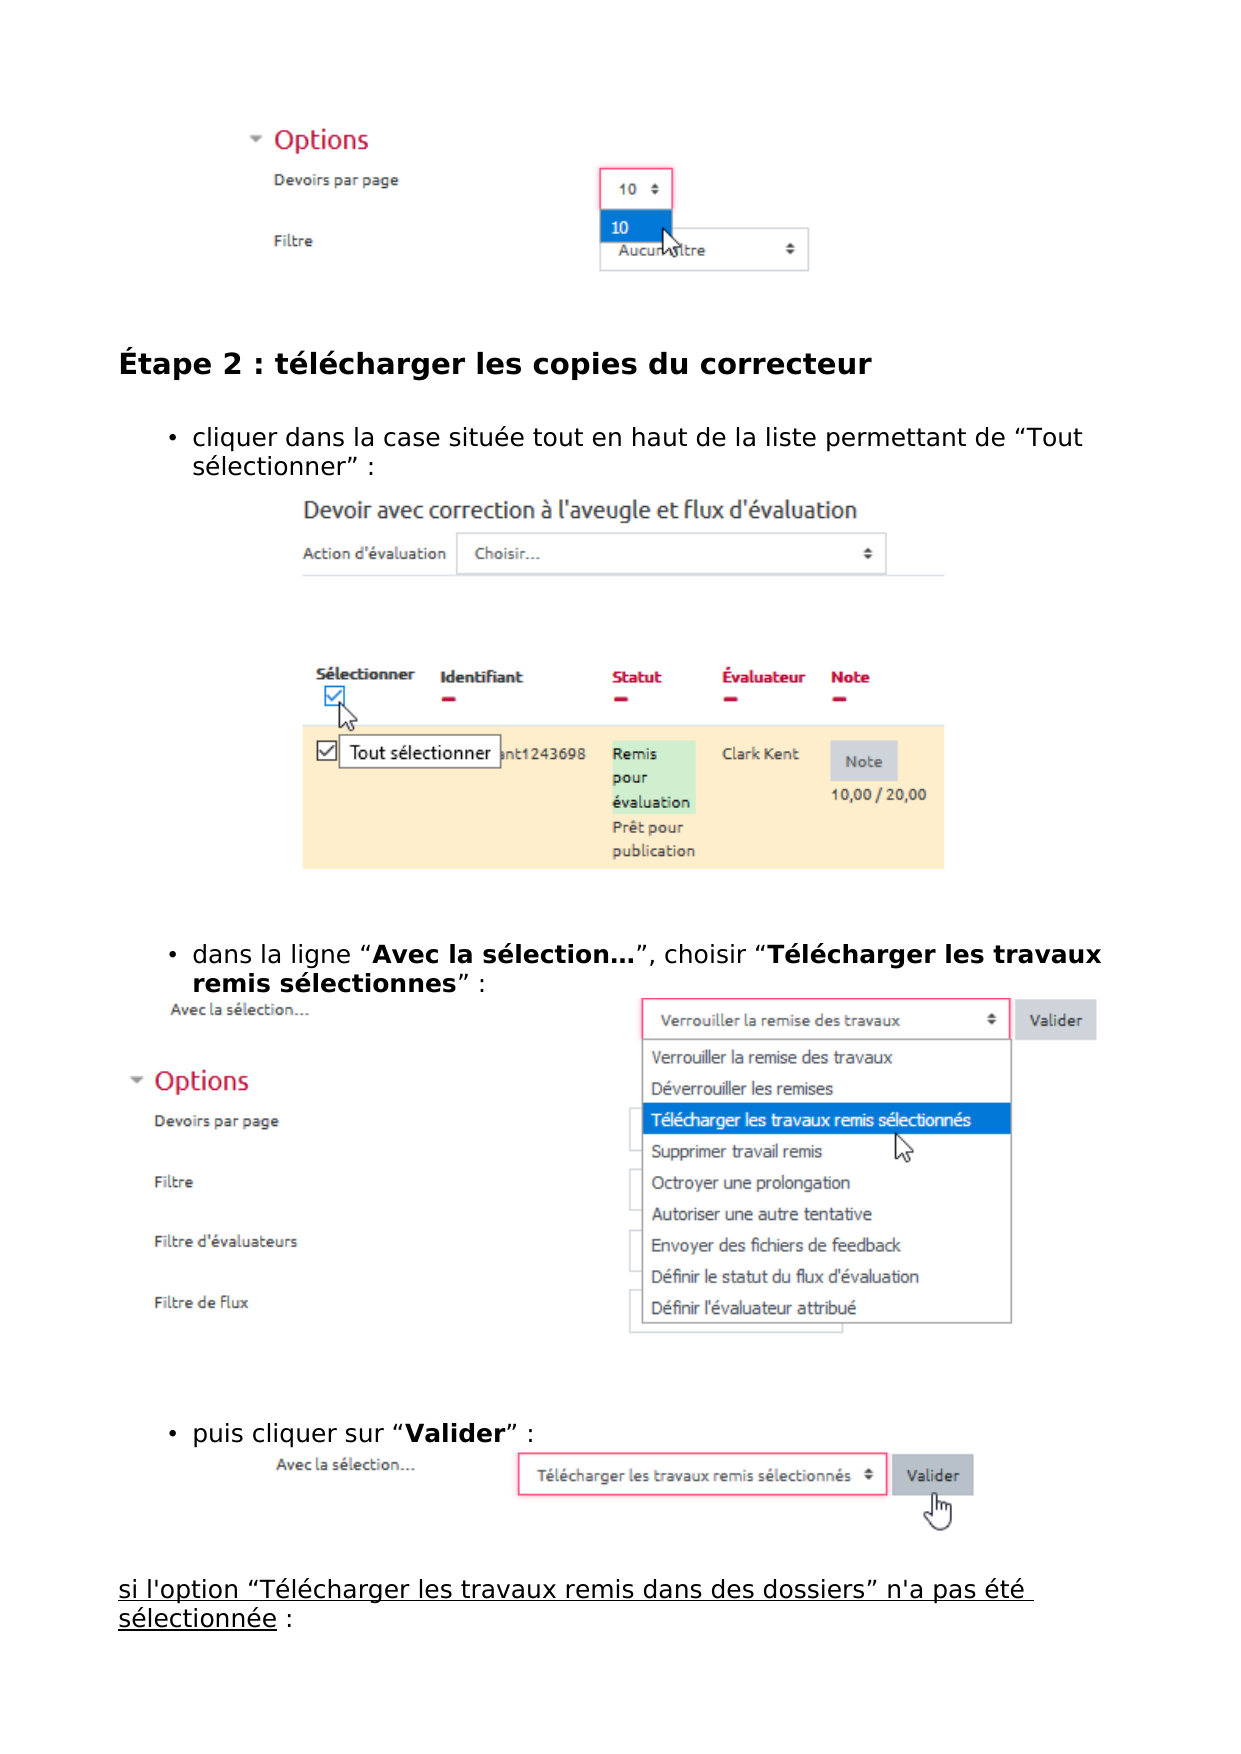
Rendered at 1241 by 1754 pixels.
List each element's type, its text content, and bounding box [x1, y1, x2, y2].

list dans la ligne “Avec la sélection…”, choisir “Télécharger les travaux remis sélectionnes” : [177, 940, 1122, 998]
picture [123, 998, 1117, 1349]
picture [235, 118, 1005, 281]
picture [238, 1448, 1002, 1534]
list puis cliquer sur “Valider” : [177, 1420, 1122, 1449]
subtitle Étape 2 : télécharger les copies du correcteur [118, 347, 1122, 381]
list cliquer dans la case située tout en haut de la liste permettant de “Tout sélectionner” : [177, 423, 1122, 482]
text si l'option “Télécharger les travaux remis dans des dossiers” n'a pas été sélectionnée : [118, 1575, 1122, 1633]
picture [296, 481, 945, 869]
